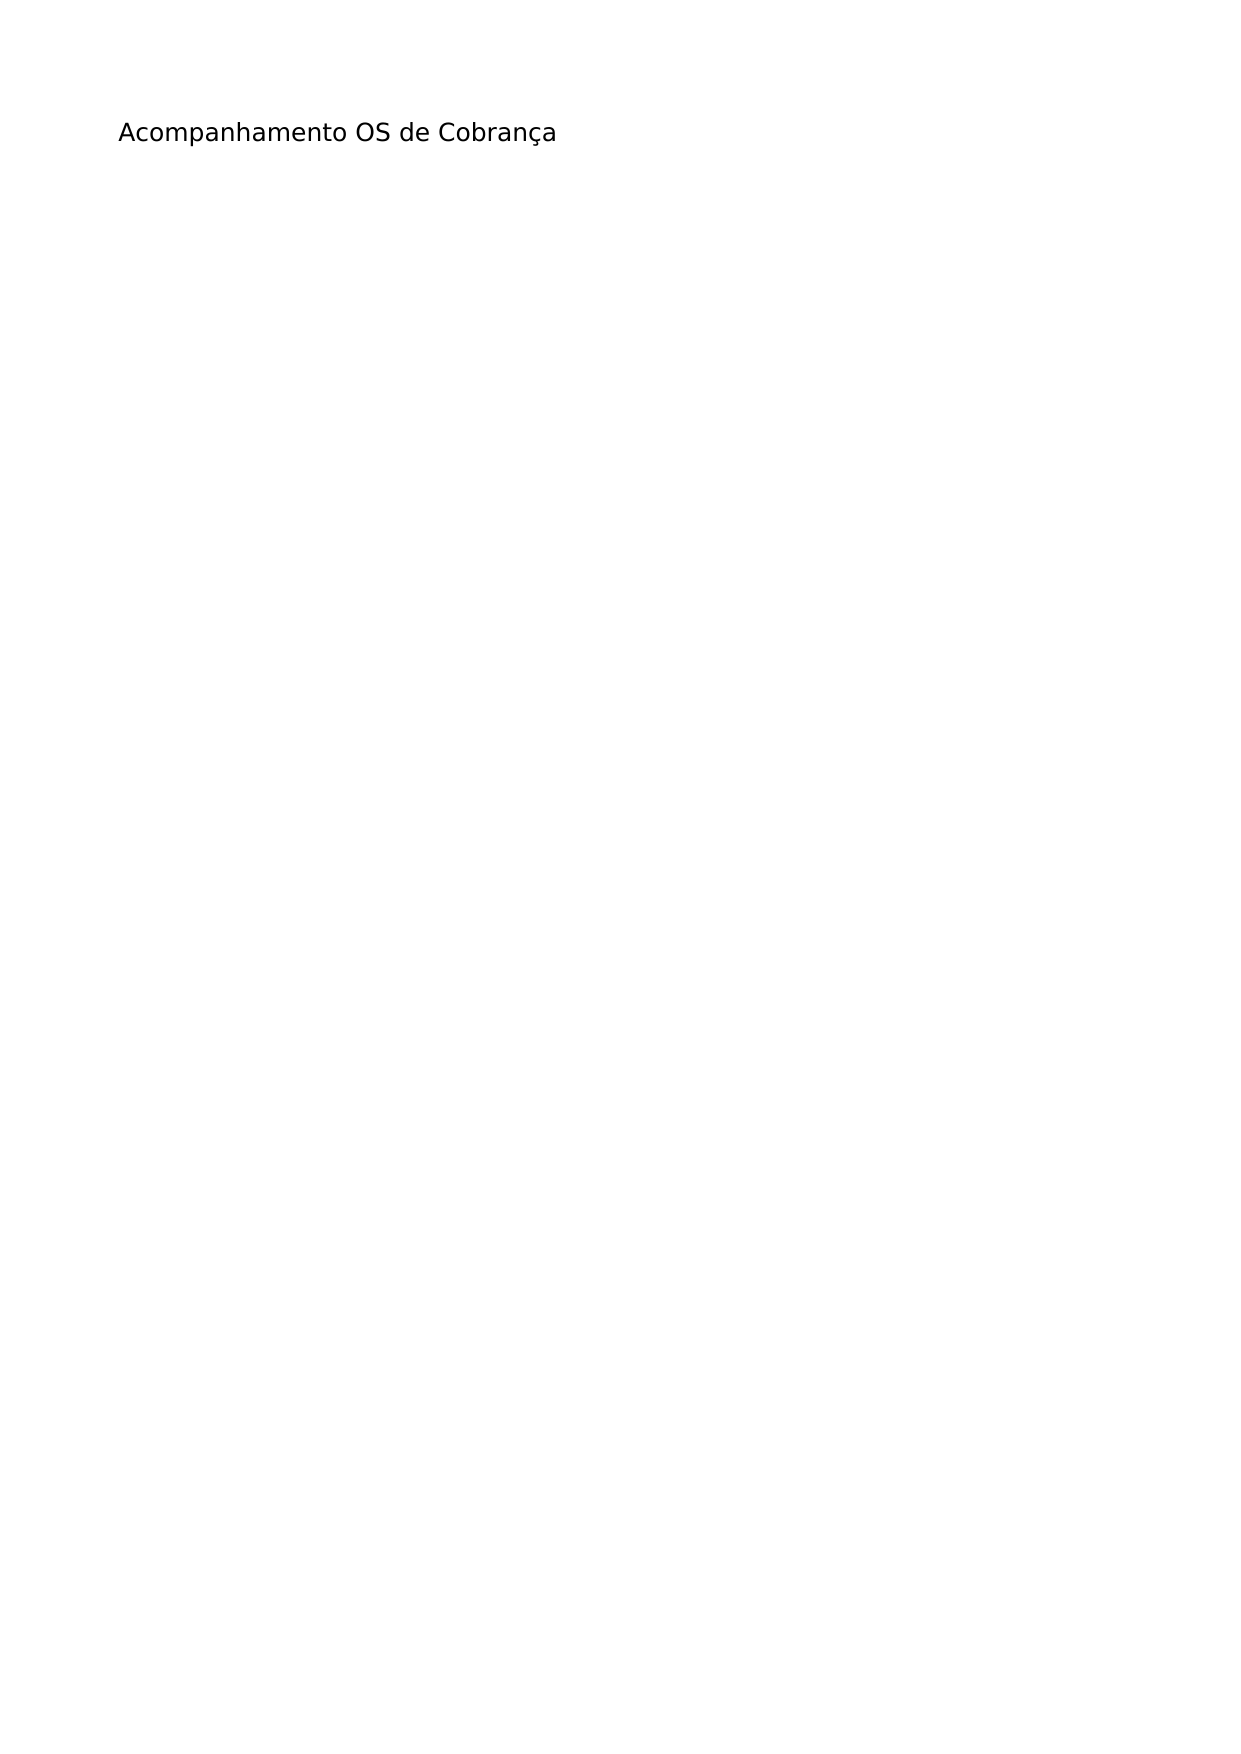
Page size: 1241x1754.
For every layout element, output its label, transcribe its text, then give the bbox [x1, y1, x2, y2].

text Acompanhamento OS de Cobrança [118, 118, 1122, 147]
